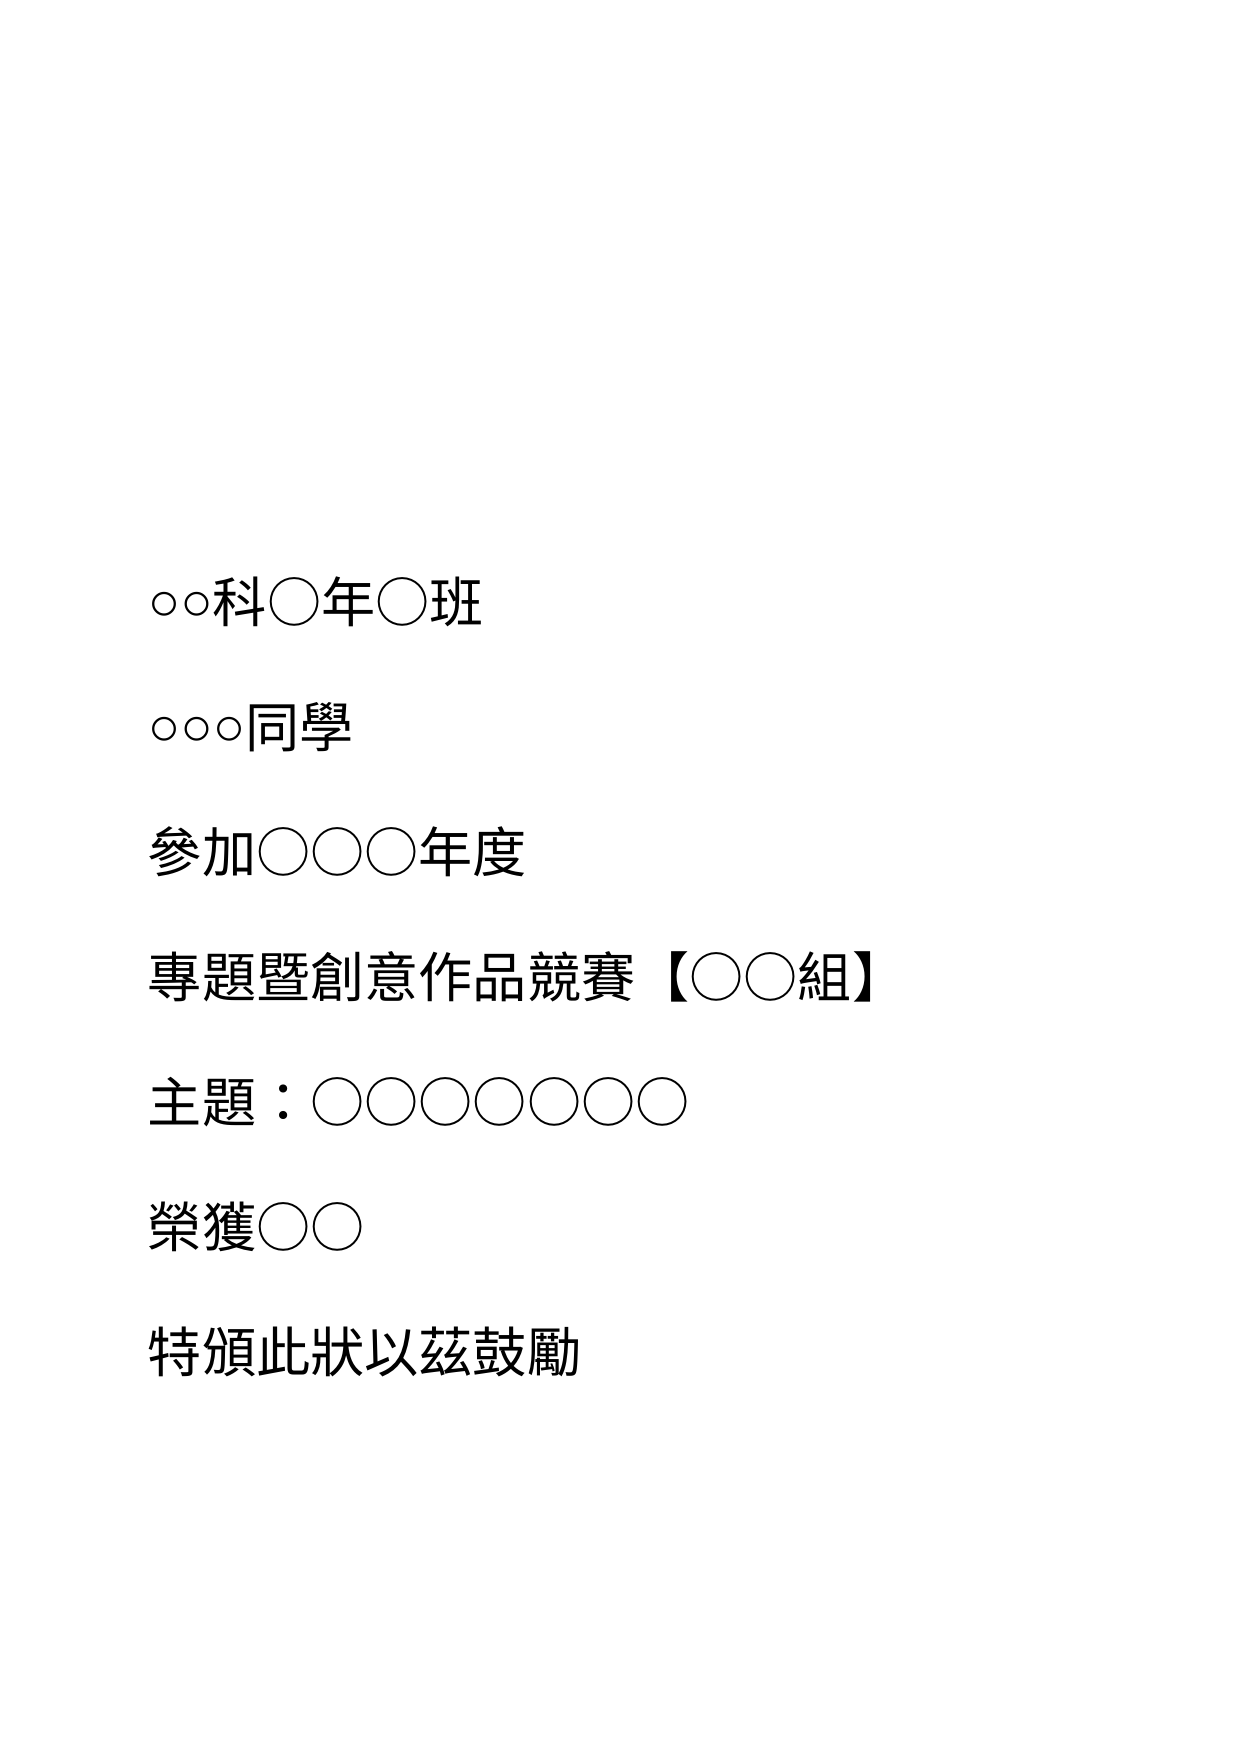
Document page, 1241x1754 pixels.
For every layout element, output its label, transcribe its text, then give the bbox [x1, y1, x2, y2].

text ○○○同學 [148, 651, 1053, 776]
text 榮獲○○ [148, 1151, 1053, 1276]
text 專題暨創意作品競賽【○○組】 [148, 901, 1053, 1026]
text 主題：○○○○○○○ [148, 1026, 1053, 1151]
text 特頒此狀以茲鼓勵 [148, 1276, 1053, 1401]
text ○○科○年○班 [148, 526, 1053, 651]
text 參加○○○年度 [148, 776, 1053, 901]
